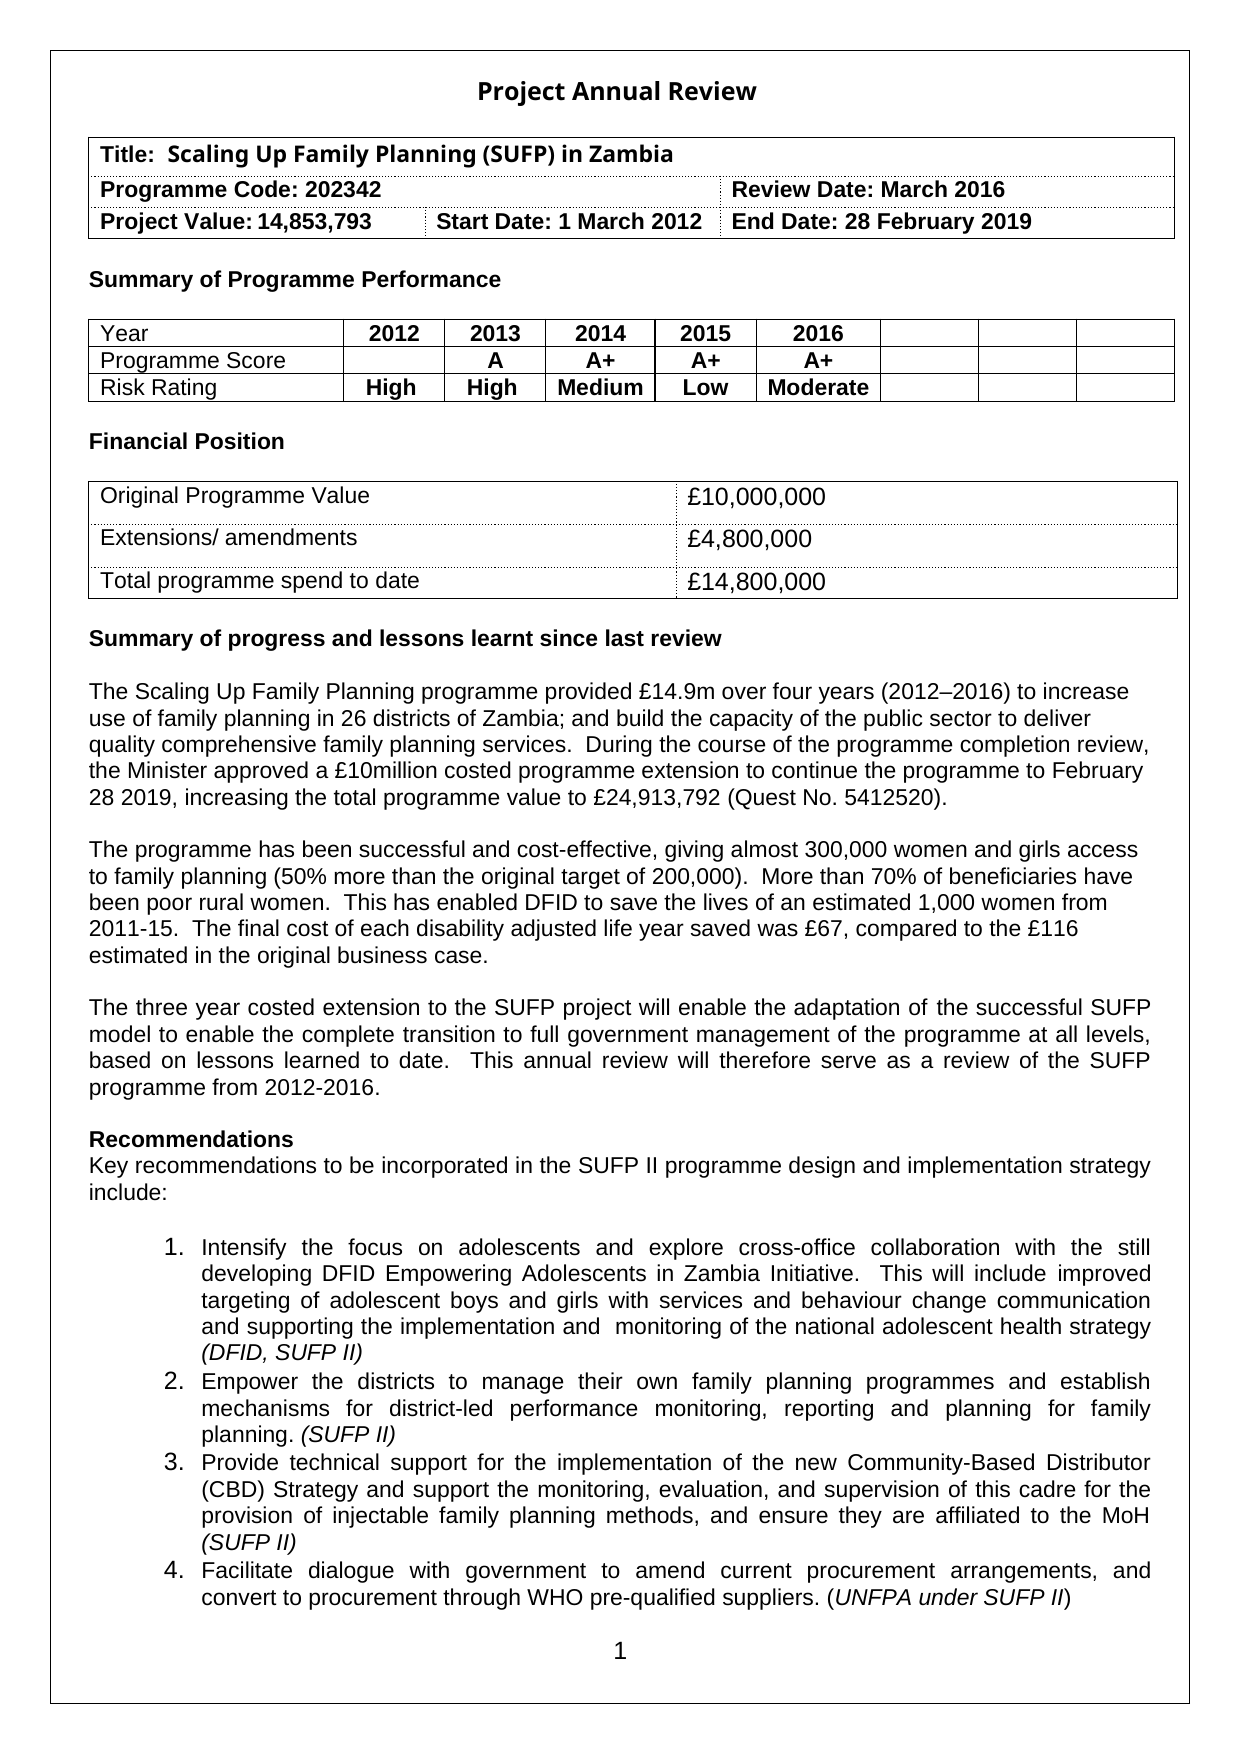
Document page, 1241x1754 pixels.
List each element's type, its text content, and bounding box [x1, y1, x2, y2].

table_cell [881, 374, 978, 401]
list Intensify the focus on adolescents and explore cross-office collaboration with the still developing DFID Empowering Adolescents in Zambia Initiative. This will include improved targeting of adolescent boys and girls with services and behaviour change communication and supporting the implementation and monitoring of the national adolescent health strategy (DFID, SUFP II) [164, 1232, 1152, 1366]
table_cell Programme Code: 202342 [89, 176, 720, 207]
table_cell [979, 347, 1076, 373]
text The Scaling Up Family Planning programme provided £14.9m over four years (2012–2016) to increase use of family planning in 26 districts of Zambia; and build the capacity of the public sector to deliver quality comprehensive family planning services. During the course of the programme completion review, the Minister approved a £10million costed programme extension to continue the programme to February 28 2019, increasing the total programme value to £24,913,792 (Quest No. 5412520). [89, 678, 1152, 810]
table_cell Programme Score [89, 347, 343, 373]
table_cell Total programme spend to date [89, 567, 676, 598]
table_header Year [89, 320, 343, 346]
table_header Original Programme Value [89, 482, 676, 524]
table_header 2015 [656, 320, 756, 346]
text Summary of Programme Performance [89, 266, 1152, 292]
table_cell A [445, 347, 545, 373]
table_cell [1077, 347, 1174, 373]
table_header 2012 [344, 320, 444, 346]
table_cell Low [656, 374, 756, 401]
text Summary of progress and lessons learnt since last review [89, 625, 1152, 652]
text Project Annual Review [89, 74, 1152, 108]
table_cell Project Value: 14,853,793 [89, 207, 425, 238]
table_cell £4,800,000 [676, 524, 1177, 567]
text Financial Position [89, 428, 1152, 454]
table_cell Extensions/ amendments [89, 524, 676, 567]
table_cell [881, 347, 978, 373]
text Key recommendations to be incorporated in the SUFP II programme design and implementation strategy include: [89, 1152, 1152, 1205]
table_cell High [344, 374, 444, 401]
table_cell A+ [656, 347, 756, 373]
list Empower the districts to manage their own family planning programmes and establish mechanisms for district-led performance monitoring, reporting and planning for family planning. (SUFP II) [164, 1366, 1152, 1447]
list Facilitate dialogue with government to amend current procurement arrangements, and convert to procurement through WHO pre-qualified suppliers. (UNFPA under SUFP II) [164, 1555, 1152, 1610]
table_cell Review Date: March 2016 [720, 176, 1174, 207]
text The programme has been successful and cost-effective, giving almost 300,000 women and girls access to family planning (50% more than the original target of 200,000). More than 70% of beneficiaries have been poor rural women. This has enabled DFID to save the lives of an estimated 1,000 women from 2011-15. The final cost of each disability adjusted life year saved was £67, compared to the £116 estimated in the original business case. [89, 836, 1152, 968]
table_cell A+ [546, 347, 654, 373]
table_header [1077, 320, 1174, 346]
table_header 2016 [757, 320, 880, 346]
table_cell End Date: 28 February 2019 [720, 207, 1174, 238]
table_cell [979, 374, 1076, 401]
table_header 2013 [445, 320, 545, 346]
text Recommendations [89, 1126, 1152, 1152]
table_cell Risk Rating [89, 374, 343, 401]
list Provide technical support for the implementation of the new Community-Based Distributor (CBD) Strategy and support the monitoring, evaluation, and supervision of this cadre for the provision of injectable family planning methods, and ensure they are affiliated to the MoH (SUFP II) [164, 1447, 1152, 1555]
table_cell [344, 347, 444, 373]
table_cell Moderate [757, 374, 880, 401]
text The three year costed extension to the SUFP project will enable the adaptation of the successful SUFP model to enable the complete transition to full government management of the programme at all levels, based on lessons learned to date. This annual review will therefore serve as a review of the SUFP programme from 2012-2016. [89, 994, 1152, 1100]
table_header [979, 320, 1076, 346]
table_header £10,000,000 [676, 482, 1177, 524]
table_cell Medium [546, 374, 654, 401]
table_cell [1077, 374, 1174, 401]
table_header Title: Scaling Up Family Planning (SUFP) in Zambia [89, 138, 1174, 176]
table_cell A+ [757, 347, 880, 373]
table_header 2014 [546, 320, 654, 346]
table_cell High [445, 374, 545, 401]
table_cell £14,800,000 [676, 567, 1177, 598]
table_cell Start Date: 1 March 2012 [425, 207, 720, 238]
table_header [881, 320, 978, 346]
